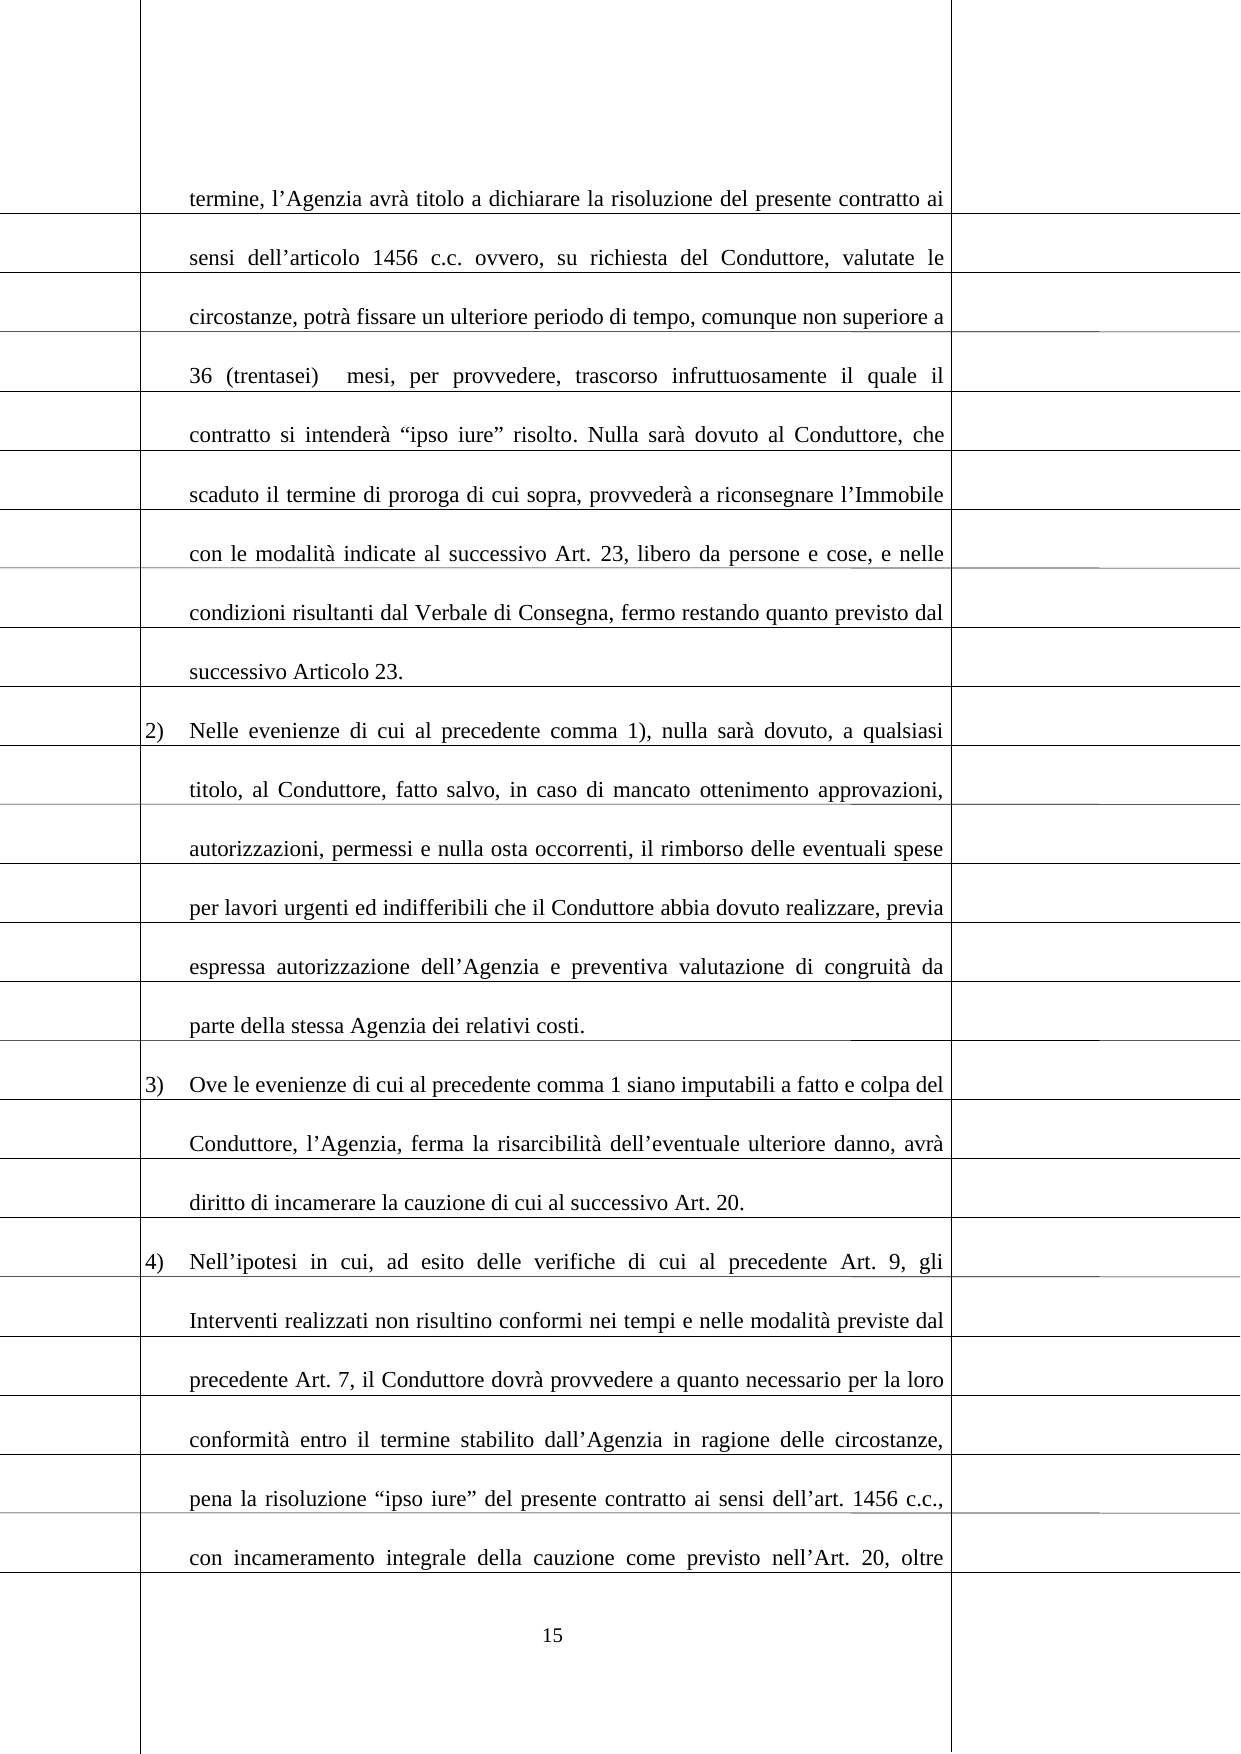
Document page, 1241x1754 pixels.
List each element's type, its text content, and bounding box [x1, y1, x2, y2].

list sensi dell’articolo 1456 c.c. ovvero, su richiesta del Conduttore, valutate le [145, 214, 945, 272]
list contratto si intenderà “ipso iure” risolto. Nulla sarà dovuto al Conduttore, che [145, 392, 945, 450]
list diritto di incamerare la cauzione di cui al successivo Art. 20. [145, 1159, 945, 1217]
list scaduto il termine di proroga di cui sopra, provvederà a riconsegnare l’Immobile [145, 451, 945, 509]
list autorizzazioni, permessi e nulla osta occorrenti, il rimborso delle eventuali spese [145, 805, 945, 863]
list precedente Art. 7, il Conduttore dovrà provvedere a quanto necessario per la loro [145, 1337, 945, 1395]
list parte della stessa Agenzia dei relativi costi. [145, 982, 945, 1040]
list Ove le evenienze di cui al precedente comma 1 siano imputabili a fatto e colpa del [145, 1045, 945, 1099]
list 36 (trentasei) mesi, per provvedere, trascorso infruttuosamente il quale il [145, 332, 945, 391]
list Conduttore, l’Agenzia, ferma la risarcibilità dell’eventuale ulteriore danno, avrà [145, 1100, 945, 1158]
list termine, l’Agenzia avrà titolo a dichiarare la risoluzione del presente contratto ai [145, 159, 945, 213]
list espressa autorizzazione dell’Agenzia e preventiva valutazione di congruità da [145, 923, 945, 981]
list con le modalità indicate al successivo Art. ­23, libero da persone e cose, e nelle [145, 510, 945, 567]
list Nelle evenienze di cui al precedente comma 1), nulla sarà dovuto, a qualsiasi [145, 691, 945, 745]
list pena la risoluzione “ipso iure” del presente contratto ai sensi dell’art. 1456 c.c., [145, 1455, 945, 1512]
list titolo, al Conduttore, fatto salvo, in caso di mancato ottenimento approvazioni, [145, 746, 945, 803]
list Interventi realizzati non risultino conformi nei tempi e nelle modalità previste dal [145, 1277, 945, 1336]
list Nell’ipotesi in cui, ad esito delle verifiche di cui al precedente Art. 9, gli [145, 1223, 945, 1276]
list con incameramento integrale della cauzione come previsto nell’Art. 20, oltre [145, 1514, 945, 1572]
list circostanze, potrà fissare un ulteriore periodo di tempo, comunque non superiore a [145, 273, 945, 331]
list successivo Articolo 23. [145, 628, 945, 686]
list condizioni risultanti dal Verbale di Consegna, fermo restando quanto previsto dal [145, 569, 945, 627]
list per lavori urgenti ed indifferibili che il Conduttore abbia dovuto realizzare, previa [145, 864, 945, 922]
list conformità entro il termine stabilito dall’Agenzia in ragione delle circostanze, [145, 1396, 945, 1454]
